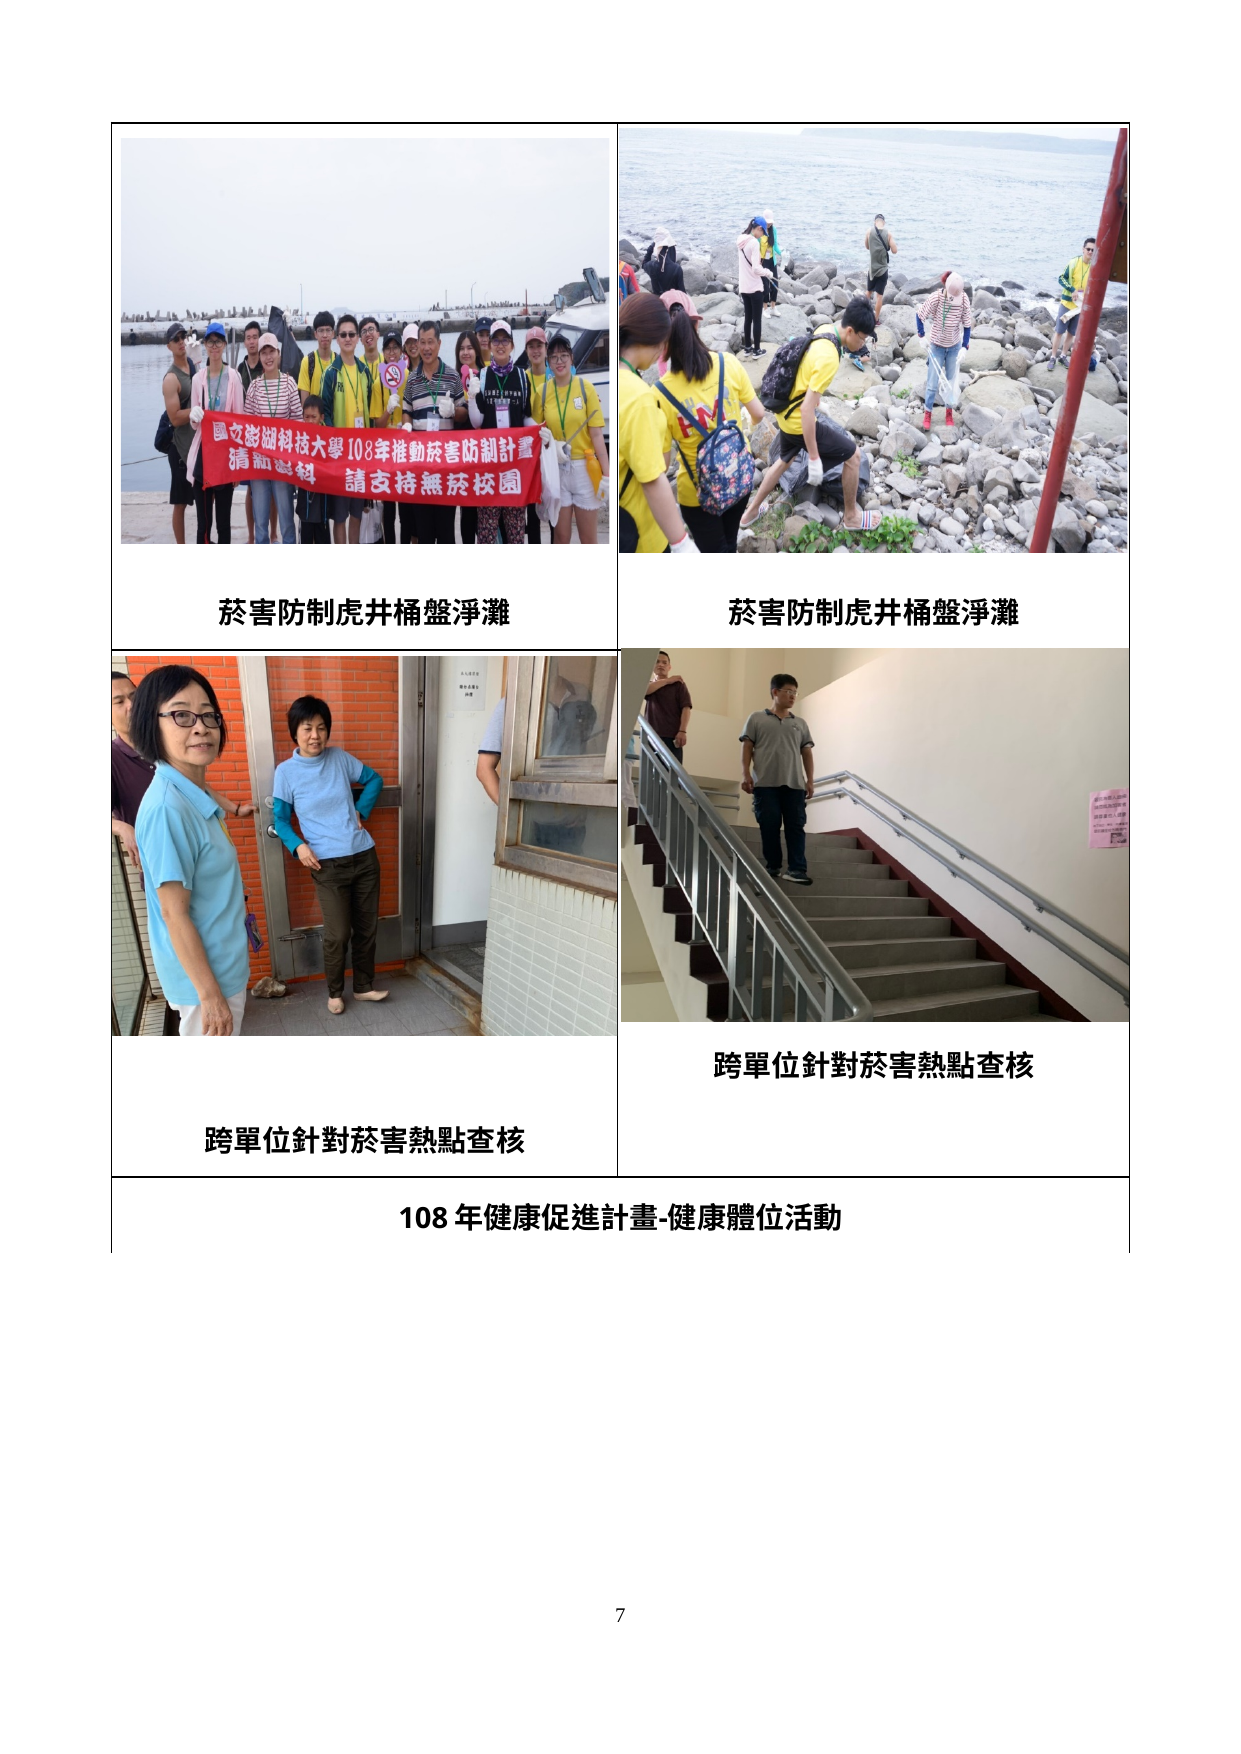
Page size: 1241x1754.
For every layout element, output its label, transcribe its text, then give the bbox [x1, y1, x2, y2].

table_cell 菸害防制虎井桶盤淨灘 [112, 124, 617, 649]
table_cell 跨單位針對菸害熱點查核 [618, 651, 1129, 1176]
picture [621, 648, 1130, 1022]
table_cell 108年健康促進計畫-健康體位活動 [112, 1178, 1129, 1253]
picture [120, 138, 610, 544]
table_cell 跨單位針對菸害熱點查核 [112, 651, 617, 1176]
picture [619, 128, 1128, 553]
table_cell 菸害防制虎井桶盤淨灘 [618, 124, 1129, 649]
picture [124, 654, 619, 1036]
